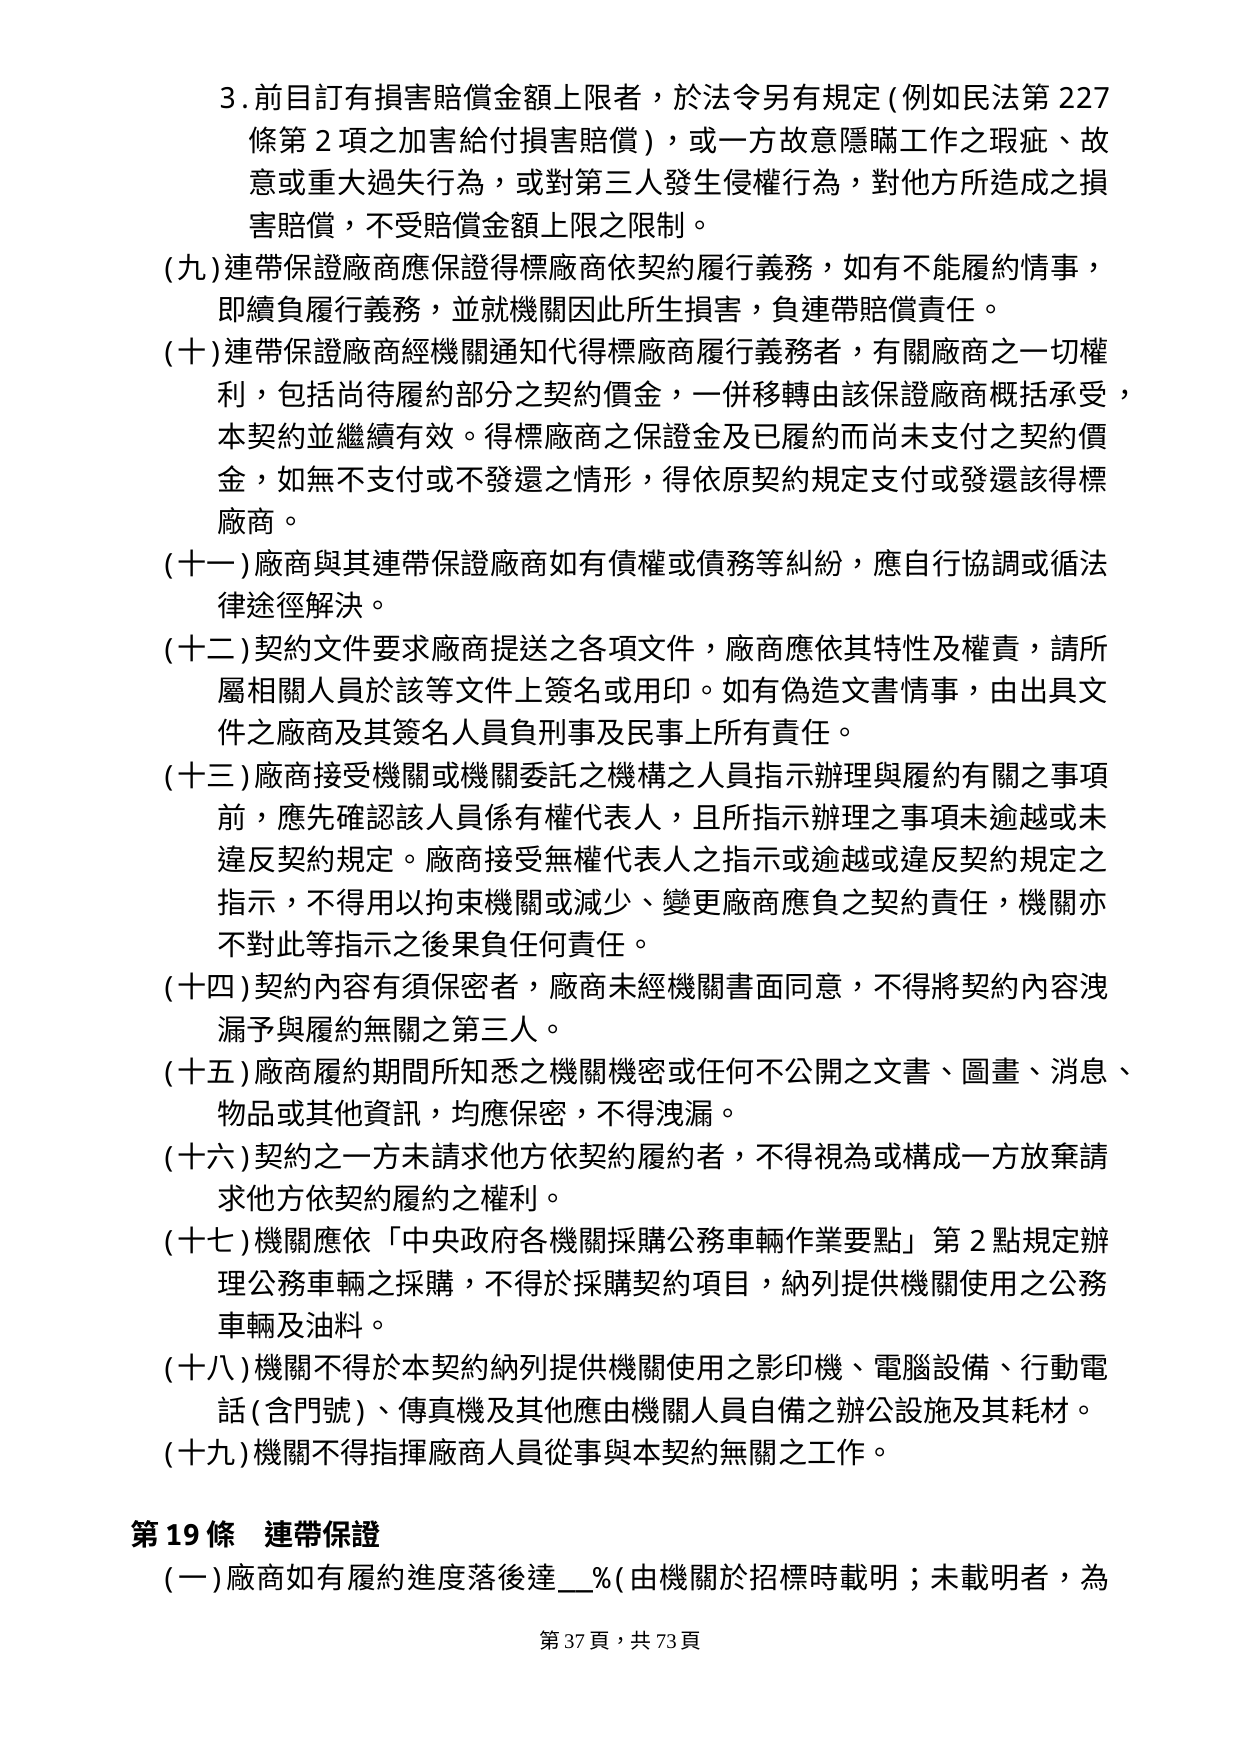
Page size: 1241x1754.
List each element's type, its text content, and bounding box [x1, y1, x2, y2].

text (十三)廠商接受機關或機關委託之機構之人員指示辦理與履約有關之事項前，應先確認該人員係有權代表人，且所指示辦理之事項未逾越或未違反契約規定。廠商接受無權代表人之指示或逾越或違反契約規定之指示，不得用以拘束機關或減少、變更廠商應負之契約責任，機關亦不對此等指示之後果負任何責任。 [159, 752, 1110, 964]
text (九)連帶保證廠商應保證得標廠商依契約履行義務，如有不能履約情事，即續負履行義務，並就機關因此所生損害，負連帶賠償責任。 [159, 244, 1110, 329]
text (十七)機關應依「中央政府各機關採購公務車輛作業要點」第2點規定辦理公務車輛之採購，不得於採購契約項目，納列提供機關使用之公務車輛及油料。 [159, 1218, 1110, 1345]
text (十)連帶保證廠商經機關通知代得標廠商履行義務者，有關廠商之一切權利，包括尚待履約部分之契約價金，一併移轉由該保證廠商概括承受，本契約並繼續有效。得標廠商之保證金及已履約而尚未支付之契約價金，如無不支付或不發還之情形，得依原契約規定支付或發還該得標廠商。 [159, 329, 1110, 541]
text 3.前目訂有損害賠償金額上限者，於法令另有規定(例如民法第227條第2項之加害給付損害賠償)，或一方故意隱瞞工作之瑕疵、故意或重大過失行為，或對第三人發生侵權行為，對他方所造成之損害賠償，不受賠償金額上限之限制。 [218, 75, 1110, 244]
text (十八)機關不得於本契約納列提供機關使用之影印機、電腦設備、行動電話(含門號)、傳真機及其他應由機關人員自備之辦公設施及其耗材。 [159, 1345, 1110, 1430]
text (十二)契約文件要求廠商提送之各項文件，廠商應依其特性及權責，請所屬相關人員於該等文件上簽名或用印。如有偽造文書情事，由出具文件之廠商及其簽名人員負刑事及民事上所有責任。 [159, 625, 1110, 752]
text (十九)機關不得指揮廠商人員從事與本契約無關之工作。 [159, 1430, 1110, 1472]
text (一)廠商如有履約進度落後達__%(由機關於招標時載明；未載明者，為 [159, 1554, 1110, 1597]
text (十六)契約之一方未請求他方依契約履約者，不得視為或構成一方放棄請求他方依契約履約之權利。 [159, 1133, 1110, 1218]
text (十四)契約內容有須保密者，廠商未經機關書面同意，不得將契約內容洩漏予與履約無關之第三人。 [159, 964, 1110, 1048]
text (十一)廠商與其連帶保證廠商如有債權或債務等糾紛，應自行協調或循法律途徑解決。 [159, 541, 1110, 625]
text (十五)廠商履約期間所知悉之機關機密或任何不公開之文書、圖畫、消息、物品或其他資訊，均應保密，不得洩漏。 [159, 1048, 1110, 1133]
text 第19條 連帶保證 [130, 1512, 1110, 1554]
